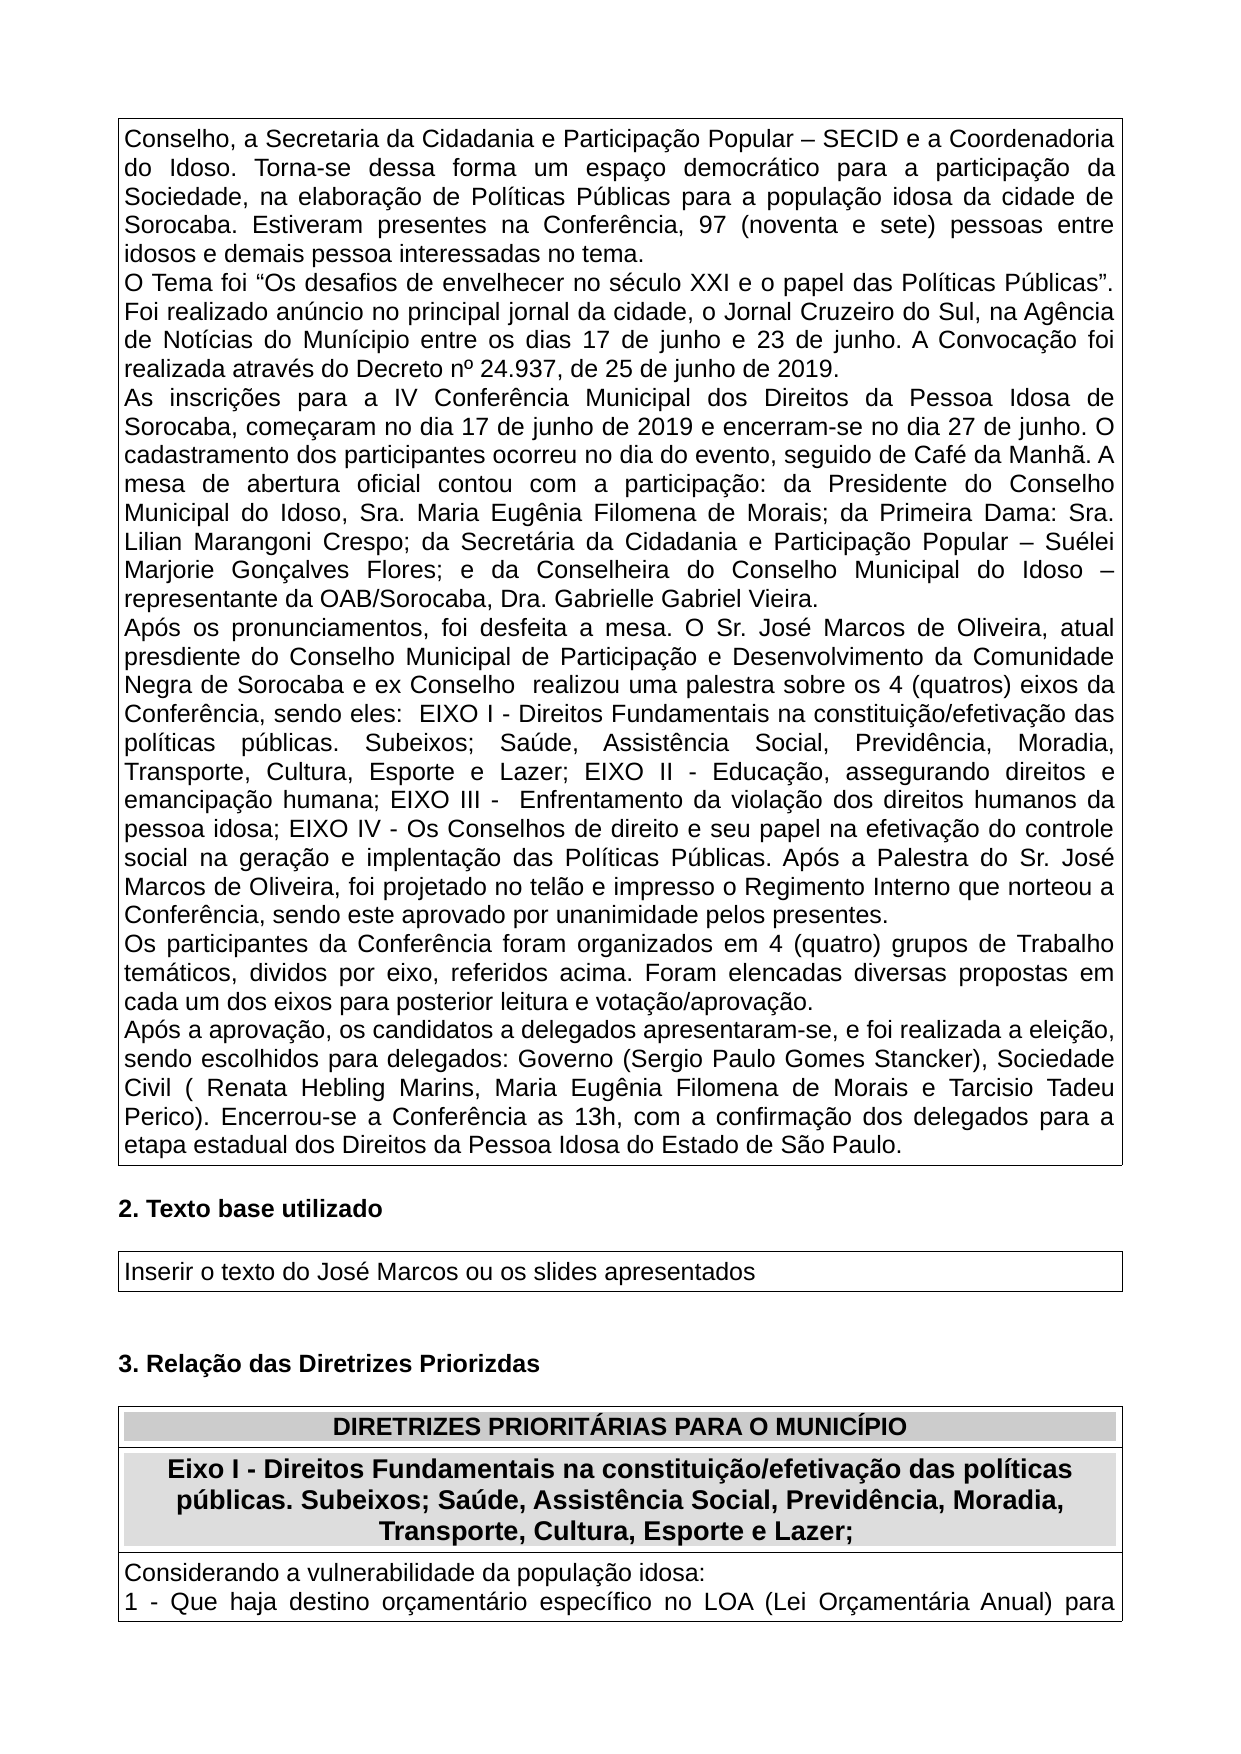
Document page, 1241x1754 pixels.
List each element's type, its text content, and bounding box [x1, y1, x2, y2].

text 2. Texto base utilizado [118, 1193, 1122, 1222]
table_header DIRETRIZES PRIORITÁRIAS PARA O MUNICÍPIO [119, 1407, 1122, 1447]
text 3. Relação das Diretrizes Priorizdas [118, 1349, 1122, 1378]
table_header Eixo I - Direitos Fundamentais na constituição/efetivação das políticas públicas. Subeixos; Saúde, Assistência Social, Previdência, Moradia, Transporte, Cultura, Esporte e Lazer; [119, 1448, 1122, 1552]
table_header Conselho, a Secretaria da Cidadania e Participação Popular – SECID e a Coordenadoria do Idoso. Torna-se dessa forma um espaço democrático para a participação da Sociedade, na elaboração de Políticas Públicas para a população idosa da cidade de Sorocaba. Estiveram presentes na Conferência, 97 (noventa e sete) pessoas entre idosos e demais pessoa interessadas no tema. O Tema foi “Os desafios de envelhecer no século XXI e o papel das Políticas Públicas”. Foi realizado anúncio no principal jornal da cidade, o Jornal Cruzeiro do Sul, na Agência de Notícias do Munícipio entre os dias 17 de junho e 23 de junho. A Convocação foi realizada através do Decreto nº 24.937, de 25 de junho de 2019. As inscrições para a IV Conferência Municipal dos Direitos da Pessoa Idosa de Sorocaba, começaram no dia 17 de junho de 2019 e encerram-se no dia 27 de junho. O cadastramento dos participantes ocorreu no dia do evento, seguido de Café da Manhã. A mesa de abertura oficial contou com a participação: da Presidente do Conselho Municipal do Idoso, Sra. Maria Eugênia Filomena de Morais; da Primeira Dama: Sra. Lilian Marangoni Crespo; da Secretária da Cidadania e Participação Popular – Suélei Marjorie Gonçalves Flores; e da Conselheira do Conselho Municipal do Idoso – representante da OAB/Sorocaba, Dra. Gabrielle Gabriel Vieira. Após os pronunciamentos, foi desfeita a mesa. O Sr. José Marcos de Oliveira, atual presdiente do Conselho Municipal de Participação e Desenvolvimento da Comunidade Negra de Sorocaba e ex Conselho realizou uma palestra sobre os 4 (quatros) eixos da Conferência, sendo eles: EIXO I - Direitos Fundamentais na constituição/efetivação das políticas públicas. Subeixos; Saúde, Assistência Social, Previdência, Moradia, Transporte, Cultura, Esporte e Lazer; EIXO II - Educação, assegurando direitos e emancipação humana; EIXO III - Enfrentamento da violação dos direitos humanos da pessoa idosa; EIXO IV - Os Conselhos de direito e seu papel na efetivação do controle social na geração e implentação das Políticas Públicas. Após a Palestra do Sr. José Marcos de Oliveira, foi projetado no telão e impresso o Regimento Interno que norteou a Conferência, sendo este aprovado por unanimidade pelos presentes. Os participantes da Conferência foram organizados em 4 (quatro) grupos de Trabalho temáticos, dividos por eixo, referidos acima. Foram elencadas diversas propostas em cada um dos eixos para posterior leitura e votação/aprovação. Após a aprovação, os candidatos a delegados apresentaram-se, e foi realizada a eleição, sendo escolhidos para delegados: Governo (Sergio Paulo Gomes Stancker), Sociedade Civil ( Renata Hebling Marins, Maria Eugênia Filomena de Morais e Tarcisio Tadeu Perico). Encerrou-se a Conferência as 13h, com a confirmação dos delegados para a etapa estadual dos Direitos da Pessoa Idosa do Estado de São Paulo. [119, 119, 1122, 1165]
table_header Inserir o texto do José Marcos ou os slides apresentados [119, 1252, 1122, 1291]
table_cell Considerando a vulnerabilidade da população idosa: 1 - Que haja destino orçamentário específico no LOA (Lei Orçamentária Anual) para [119, 1553, 1122, 1621]
